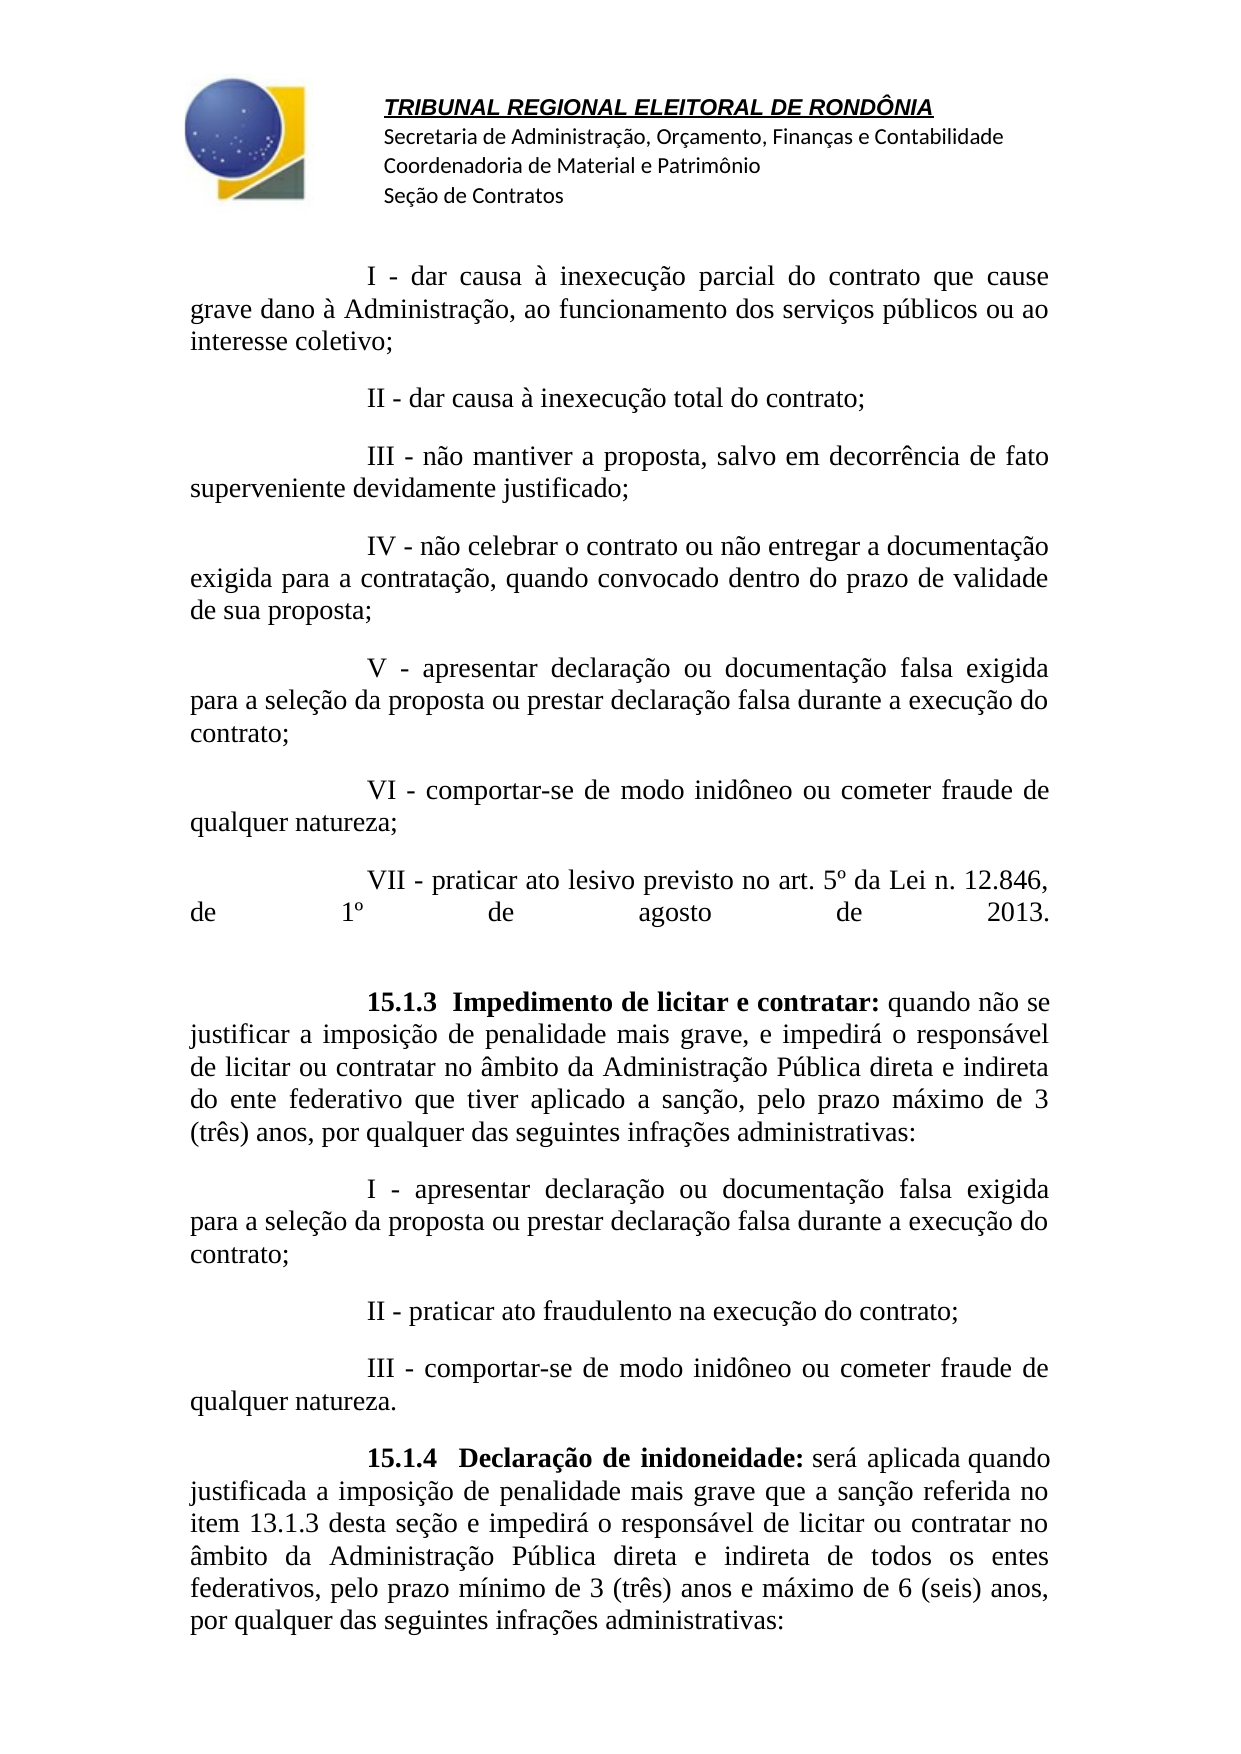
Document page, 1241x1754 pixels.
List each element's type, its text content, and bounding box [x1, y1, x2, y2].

text II - praticar ato fraudulento na execução do contrato; [190, 1294, 1051, 1327]
text IV - não celebrar o contrato ou não entregar a documentação exigida para a contratação, quando convocado dentro do prazo de validade de sua proposta; [190, 529, 1051, 626]
text III - não mantiver a proposta, salvo em decorrência de fato superveniente devidamente justificado; [190, 439, 1051, 504]
text 15.1.3 Impedimento de licitar e contratar: quando não se justificar a imposição de penalidade mais grave, e impedirá o responsável de licitar ou contratar no âmbito da Administração Pública direta e indireta do ente federativo que tiver aplicado a sanção, pelo prazo máximo de 3 (três) anos, por qualquer das seguintes infrações administrativas: [190, 985, 1051, 1147]
text I - apresentar declaração ou documentação falsa exigida para a seleção da proposta ou prestar declaração falsa durante a execução do contrato; [190, 1172, 1051, 1269]
text III - comportar-se de modo inidôneo ou cometer fraude de qualquer natureza. [190, 1352, 1051, 1416]
text V - apresentar declaração ou documentação falsa exigida para a seleção da proposta ou prestar declaração falsa durante a execução do contrato; [190, 651, 1051, 748]
text VII - praticar ato lesivo previsto no art. 5º da Lei n. 12.846, de 1º de agosto de 2013. [190, 863, 1051, 960]
text II - dar causa à inexecução total do contrato; [190, 381, 1051, 414]
text VI - comportar-se de modo inidôneo ou cometer fraude de qualquer natureza; [190, 773, 1051, 838]
text 15.1.4 Declaração de inidoneidade: será aplicada quando justificada a imposição de penalidade mais grave que a sanção referida no item 13.1.3 desta seção e impedirá o responsável de licitar ou contratar no âmbito da Administração Pública direta e indireta de todos os entes federativos, pelo prazo mínimo de 3 (três) anos e máximo de 6 (seis) anos, por qualquer das seguintes infrações administrativas: [190, 1441, 1051, 1636]
text I - dar causa à inexecução parcial do contrato que cause grave dano à Administração, ao funcionamento dos serviços públicos ou ao interesse coletivo; [190, 259, 1051, 356]
